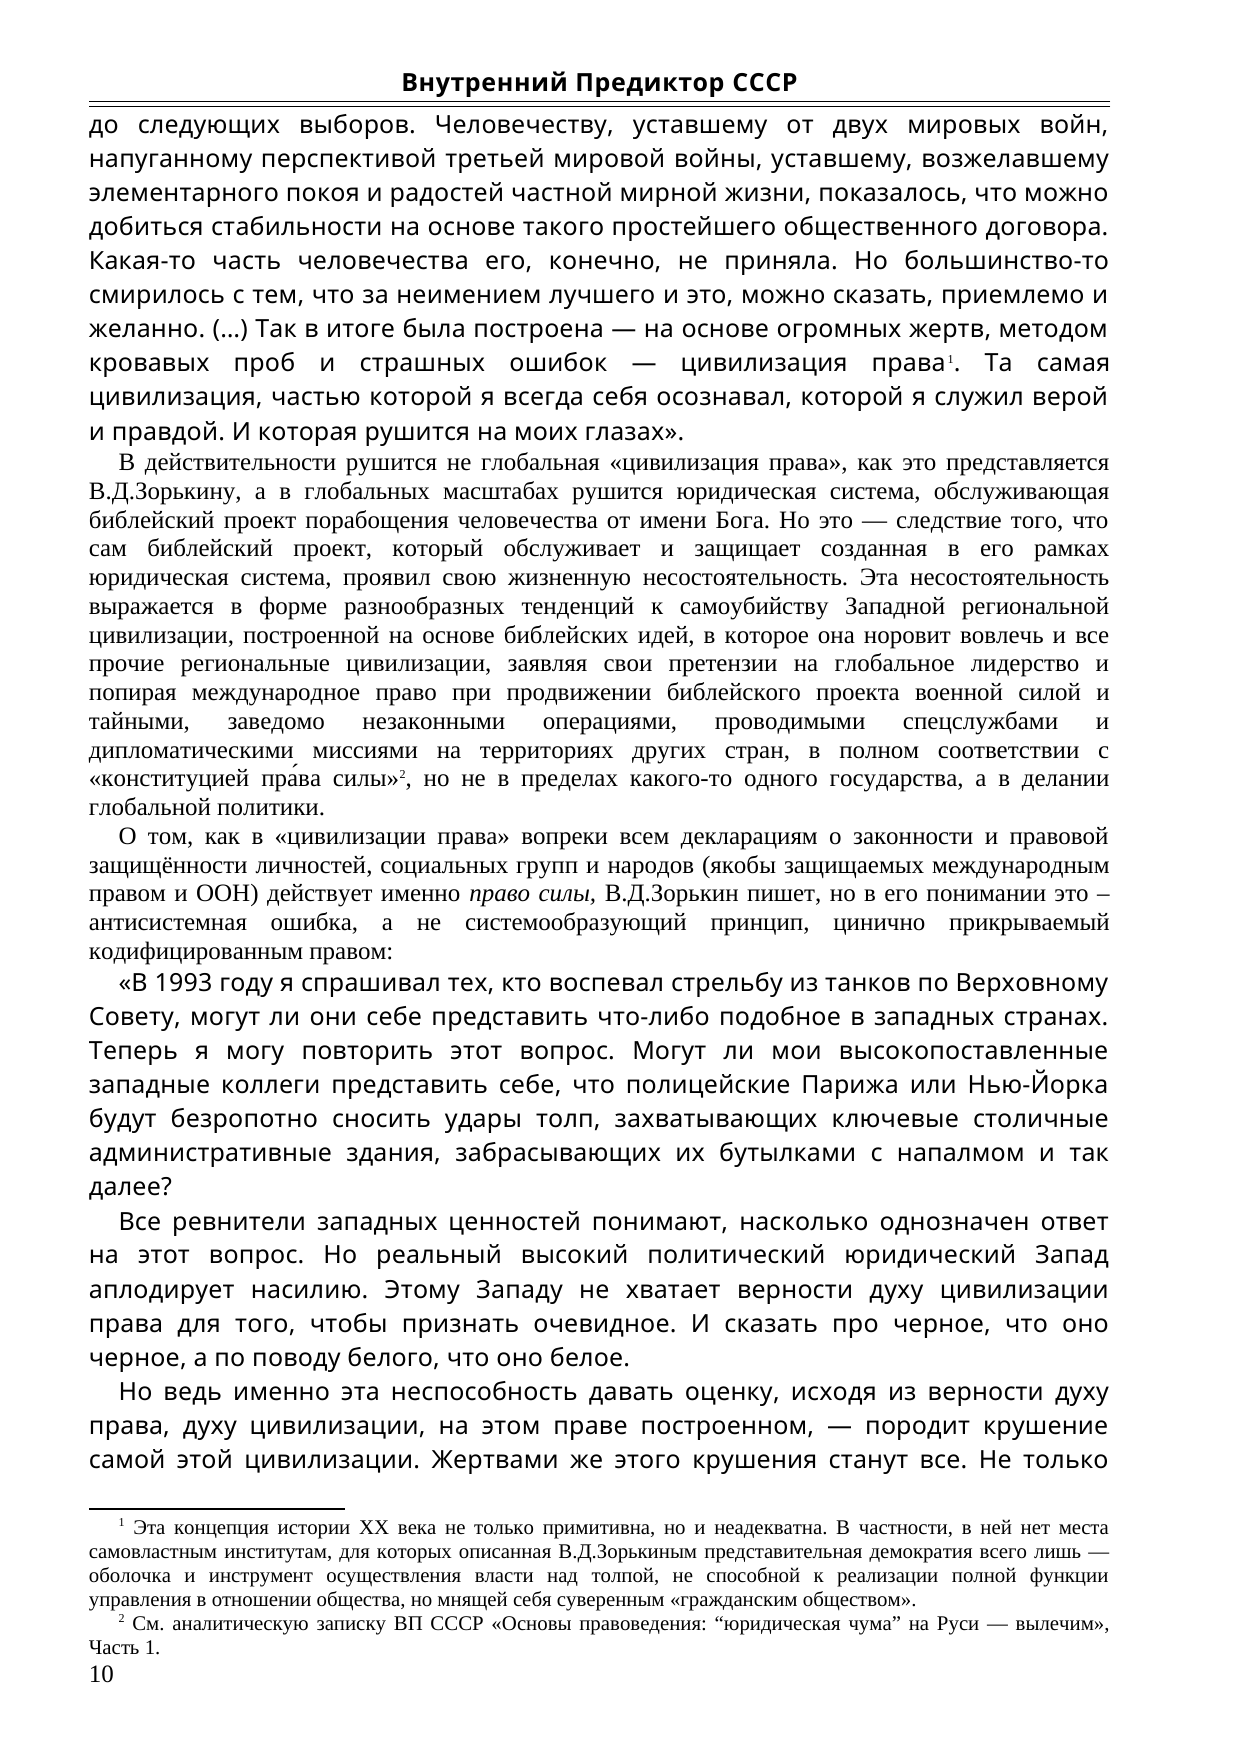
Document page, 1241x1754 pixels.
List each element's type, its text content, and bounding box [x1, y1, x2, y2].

text Все ревнители западных ценностей понимают, насколько однозначен ответ на этот вопрос. Но реальный высокий политический юридический Запад аплодирует насилию. Этому Западу не хватает верности духу цивилизации права для того, чтобы признать очевидное. И сказать про черное, что оно черное, а по поводу белого, что оно белое. [89, 1203, 1110, 1373]
text В действительности рушится не глобальная «цивилизация права», как это представляется В.Д.Зорькину, а в глобальных масштабах рушится юридическая система, обслуживающая библейский проект порабощения человечества от имени Бога. Но это — следствие того, что сам библейский проект, который обслуживает и защищает созданная в его рамках юридическая система, проявил свою жизненную несостоятельность. Эта несостоятельность выражается в форме разнообразных тенденций к самоубийству Западной региональной цивилизации, построенной на основе библейских идей, в которое она норовит вовлечь и все прочие региональные цивилизации, заявляя свои претензии на глобальное лидерство и попирая международное право при продвижении библейского проекта военной силой и тайными, заведомо незаконными операциями, проводимыми спецслужбами и дипломатическими миссиями на территориях других стран, в полном соответствии с «конституцией пра́ва силы», но не в пределах какого-то одного государства, а в делании глобальной политики. [89, 447, 1110, 821]
text до следующих выборов. Человечеству, уставшему от двух мировых войн, напуганному перспективой третьей мировой войны, уставшему, возжелавшему элементарного покоя и радостей частной мирной жизни, показалось, что можно добиться стабильности на основе такого простейшего общественного договора. Какая-то часть человечества его, конечно, не приняла. Но большинство-то смирилось с тем, что за неимением лучшего и это, можно сказать, приемлемо и желанно. (…) Так в итоге была построена — на основе огромных жертв, методом кровавых проб и страшных ошибок — цивилизация права. Та самая цивилизация, частью которой я всегда себя осознавал, которой я служил верой и правдой. И которая рушится на моих глазах». [89, 107, 1110, 447]
text Эта концепция истории ХХ века не только примитивна, но и неадекватна. В частности, в ней нет места самовластным институтам, для которых описанная В.Д.Зорькиным представительная демократия всего лишь — оболочка и инструмент осуществления власти над толпой, не способной к реализации полной функции управления в отношении общества, но мнящей себя суверенным «гражданским обществом». [89, 1515, 1110, 1611]
text Но ведь именно эта неспособность давать оценку, исходя из верности духу права, духу цивилизации, на этом праве построенном, — породит крушение самой этой цивилизации. Жертвами же этого крушения станут все. Не только [89, 1373, 1110, 1476]
text «В 1993 году я спрашивал тех, кто воспевал стрельбу из танков по Верховному Совету, могут ли они себе представить что-либо подобное в западных странах. Теперь я могу повторить этот вопрос. Могут ли мои высокопоставленные западные коллеги представить себе, что полицейские Парижа или Нью-Йорка будут безропотно сносить удары толп, захватывающих ключевые столичные административные здания, забрасывающих их бутылками с напалмом и так далее? [89, 965, 1110, 1203]
text См. аналитическую записку ВП СССР «Основы правоведения: “юридическая чума” на Руси — вылечим», Часть 1. [89, 1611, 1110, 1659]
text О том, как в «цивилизации права» вопреки всем декларациям о законности и правовой защищённости личностей, социальных групп и народов (якобы защищаемых международным правом и ООН) действует именно право силы, В.Д.Зорькин пишет, но в его понимании это – антисистемная ошибка, а не системообразующий принцип, цинично прикрываемый кодифицированным правом: [89, 821, 1110, 965]
